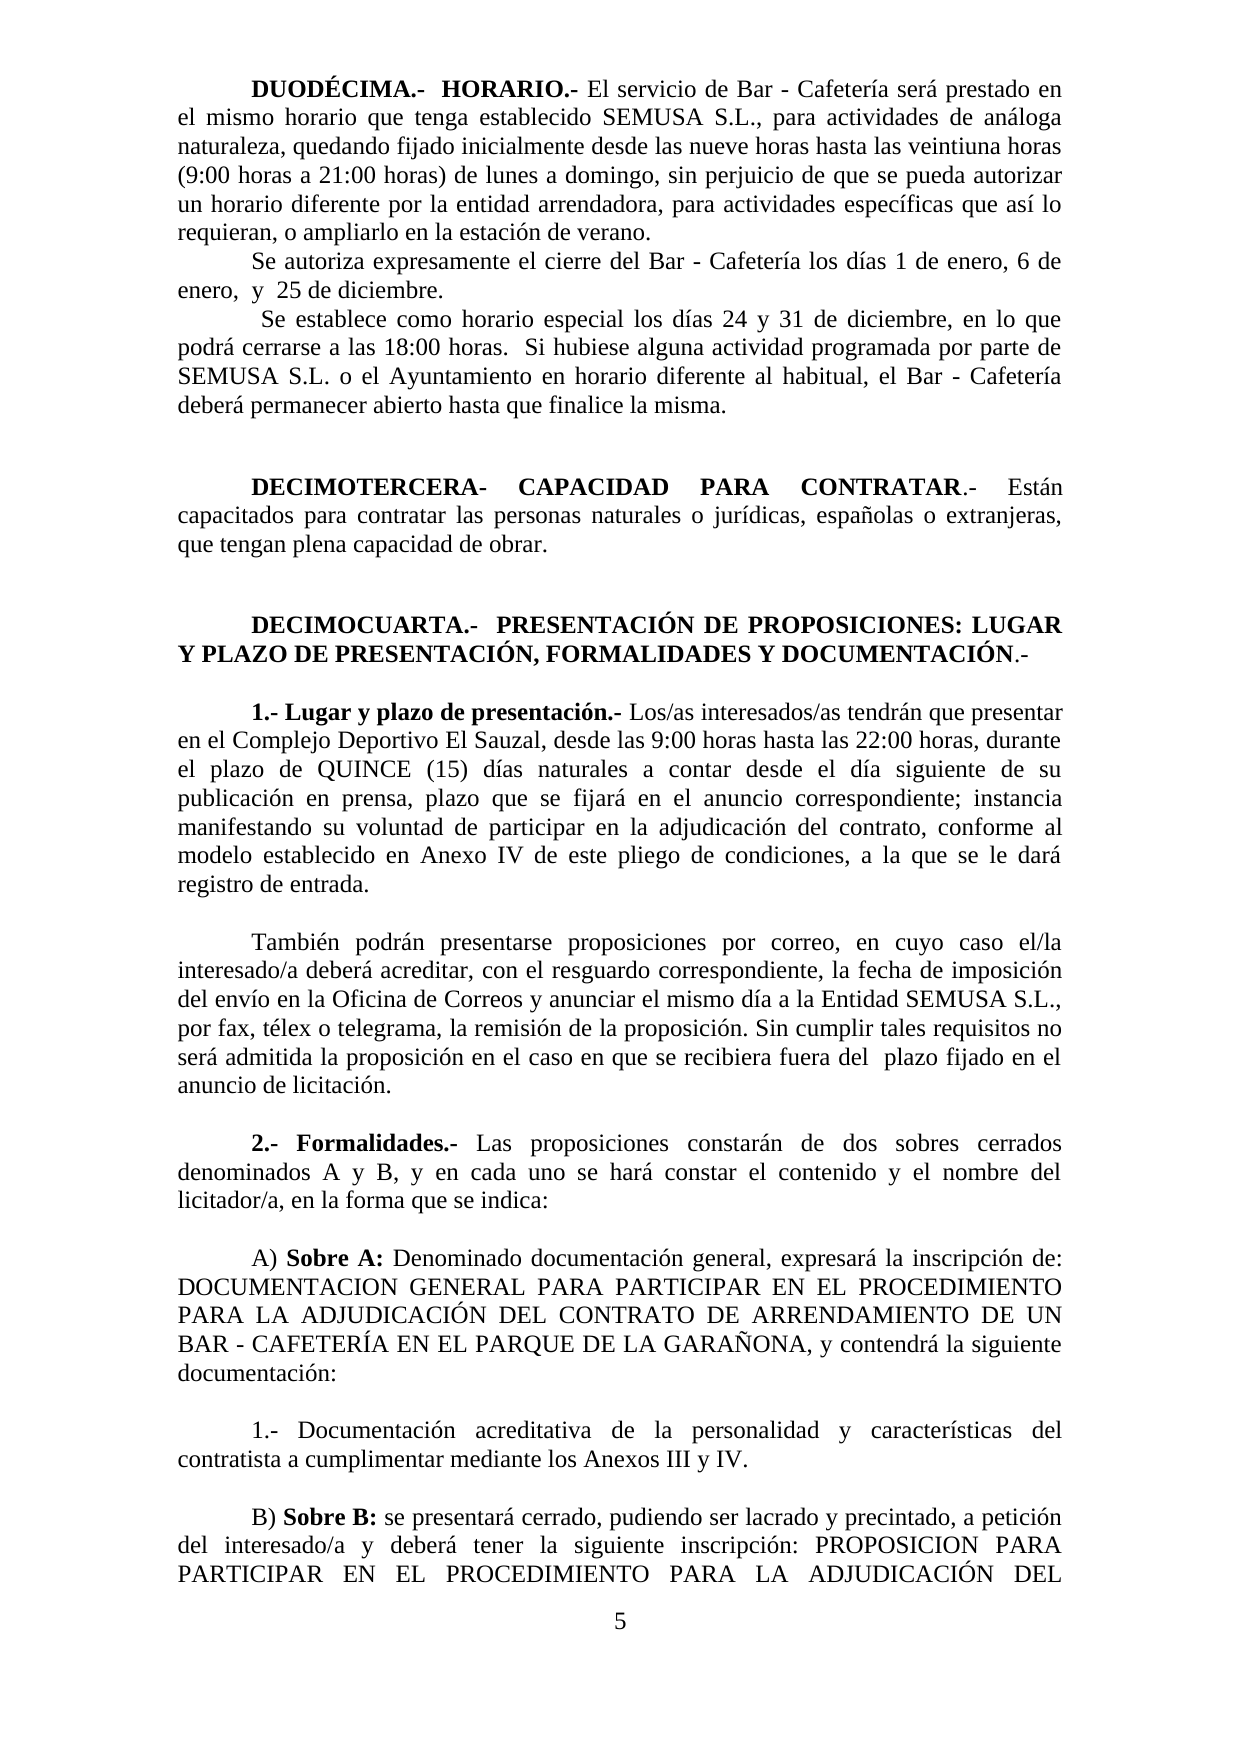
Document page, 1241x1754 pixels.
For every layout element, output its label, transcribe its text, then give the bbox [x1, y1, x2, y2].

text 1.- Lugar y plazo de presentación.- Los/as interesados/as tendrán que presentar en el Complejo Deportivo El Sauzal, desde las 9:00 horas hasta las 22:00 horas, durante el plazo de QUINCE (15) días naturales a contar desde el día siguiente de su publicación en prensa, plazo que se fijará en el anuncio correspondiente; instancia manifestando su voluntad de participar en la adjudicación del contrato, conforme al modelo establecido en Anexo IV de este pliego de condiciones, a la que se le dará registro de entrada. [177, 697, 1063, 898]
text También podrán presentarse proposiciones por correo, en cuyo caso el/la interesado/a deberá acreditar, con el resguardo correspondiente, la fecha de imposición del envío en la Oficina de Correos y anunciar el mismo día a la Entidad SEMUSA S.L., por fax, télex o telegrama, la remisión de la proposición. Sin cumplir tales requisitos no será admitida la proposición en el caso en que se recibiera fuera del plazo fijado en el anuncio de licitación. [177, 927, 1063, 1099]
text Se autoriza expresamente el cierre del Bar - Cafetería los días 1 de enero, 6 de enero, y 25 de diciembre. [177, 246, 1063, 304]
text 2.- Formalidades.- Las proposiciones constarán de dos sobres cerrados denominados A y B, y en cada uno se hará constar el contenido y el nombre del licitador/a, en la forma que se indica: [177, 1128, 1063, 1214]
text 1.- Documentación acreditativa de la personalidad y características del contratista a cumplimentar mediante los Anexos III y IV. [177, 1416, 1063, 1473]
text DECIMOCUARTA.- PRESENTACIÓN DE PROPOSICIONES: LUGAR Y PLAZO DE PRESENTACIÓN, FORMALIDADES Y DOCUMENTACIÓN.- [177, 611, 1063, 668]
text DECIMOTERCERA- CAPACIDAD PARA CONTRATAR.- Están capacitados para contratar las personas naturales o jurídicas, españolas o extranjeras, que tengan plena capacidad de obrar. [177, 472, 1063, 558]
text Se establece como horario especial los días 24 y 31 de diciembre, en lo que podrá cerrarse a las 18:00 horas. Si hubiese alguna actividad programada por parte de SEMUSA S.L. o el Ayuntamiento en horario diferente al habitual, el Bar - Cafetería deberá permanecer abierto hasta que finalice la misma. [177, 304, 1063, 419]
text DUODÉCIMA.- HORARIO.- El servicio de Bar - Cafetería será prestado en el mismo horario que tenga establecido SEMUSA S.L., para actividades de análoga naturaleza, quedando fijado inicialmente desde las nueve horas hasta las veintiuna horas (9:00 horas a 21:00 horas) de lunes a domingo, sin perjuicio de que se pueda autorizar un horario diferente por la entidad arrendadora, para actividades específicas que así lo requieran, o ampliarlo en la estación de verano. [177, 74, 1063, 246]
text B) Sobre B: se presentará cerrado, pudiendo ser lacrado y precintado, a petición del interesado/a y deberá tener la siguiente inscripción: PROPOSICION PARA PARTICIPAR EN EL PROCEDIMIENTO PARA LA ADJUDICACIÓN DEL [177, 1502, 1063, 1588]
text A) Sobre A: Denominado documentación general, expresará la inscripción de: DOCUMENTACION GENERAL PARA PARTICIPAR EN EL PROCEDIMIENTO PARA LA ADJUDICACIÓN DEL CONTRATO DE ARRENDAMIENTO DE UN BAR - CAFETERÍA EN EL PARQUE DE LA GARAÑONA, y contendrá la siguiente documentación: [177, 1243, 1063, 1387]
